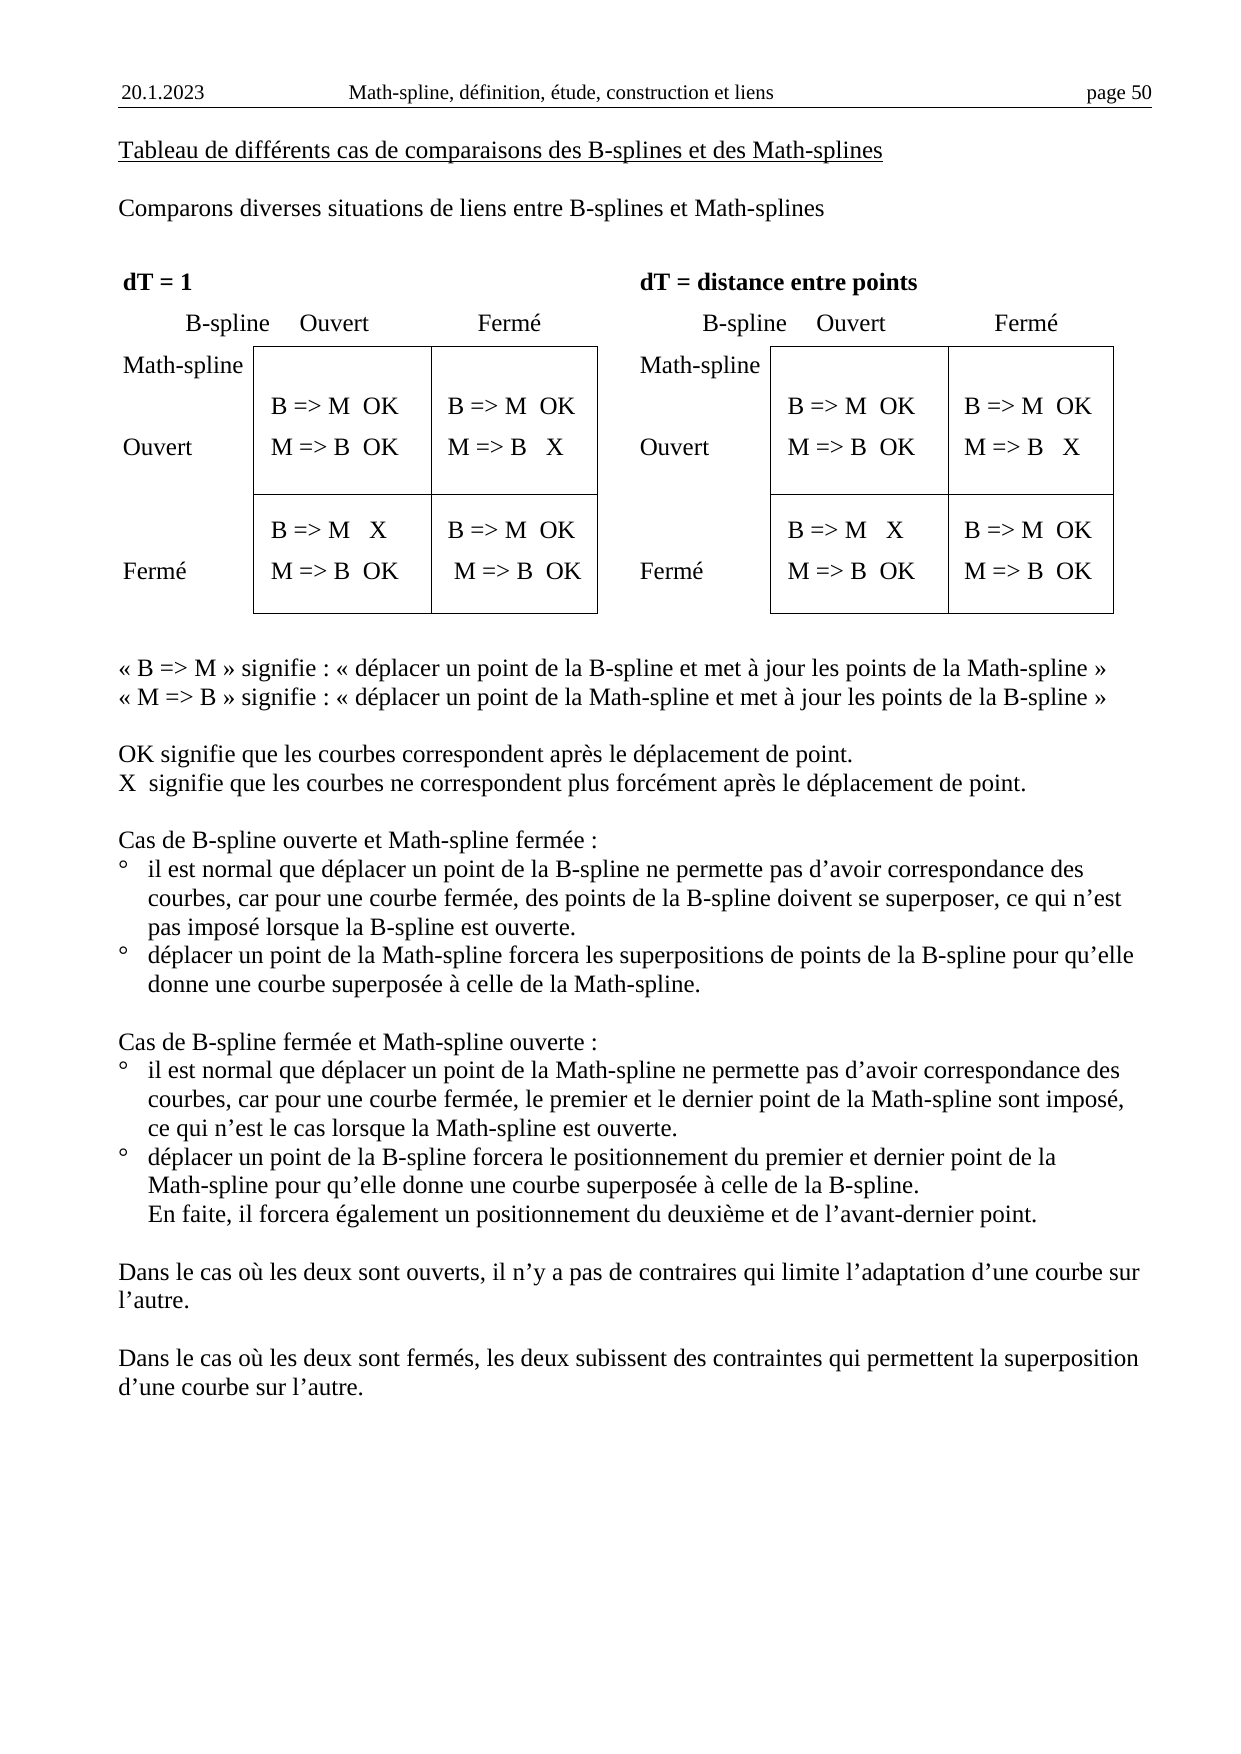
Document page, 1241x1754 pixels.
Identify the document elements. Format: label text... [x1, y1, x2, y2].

text Tableau de différents cas de comparaisons des B-splines et des Math-splines [118, 136, 1152, 164]
text Math-spline [639, 350, 770, 378]
text OK signifie que les courbes correspondent après le déplacement de point. [118, 739, 1152, 768]
text M => B X [949, 432, 1113, 461]
text [598, 432, 618, 461]
text [123, 391, 253, 420]
text Cas de B-spline fermée et Math-spline ouverte : [118, 1027, 1152, 1056]
text M => B OK [432, 556, 597, 585]
text ° il est normal que déplacer un point de la Math-spline ne permette pas d’avoir correspondance des courbes, car pour une courbe fermée, le premier et le dernier point de la Math‑spline sont imposé, ce qui n’est le cas lorsque la Math-spline est ouverte. [118, 1056, 1152, 1142]
text B => M X [771, 515, 948, 543]
text Dans le cas où les deux sont fermés, les deux subissent des contraintes qui permettent la superposition d’une courbe sur l’autre. [118, 1343, 1152, 1401]
text ° il est normal que déplacer un point de la B-spline ne permette pas d’avoir correspondance des courbes, car pour une courbe fermée, des points de la B‑spline doivent se superposer, ce qui n’est pas imposé lorsque la B-spline est ouverte. [118, 854, 1152, 941]
text Dans le cas où les deux sont ouverts, il n’y a pas de contraires qui limite l’adaptation d’une courbe sur l’autre. [118, 1257, 1152, 1314]
text [1114, 556, 1134, 585]
text B => M OK [949, 391, 1113, 420]
text B-spline Ouvert Fermé [123, 308, 618, 337]
text M => B OK [254, 556, 431, 585]
text [949, 350, 1113, 378]
text Cas de B-spline ouverte et Math-spline fermée : [118, 826, 1152, 854]
text B => M OK [949, 515, 1113, 543]
text M => B X [432, 432, 597, 461]
text M => B OK [254, 432, 431, 461]
text [432, 350, 597, 378]
text [598, 391, 618, 420]
text Ouvert [123, 432, 253, 461]
text Ouvert [639, 432, 770, 461]
text [1114, 515, 1134, 543]
text B => M OK [254, 391, 431, 420]
text M => B OK [771, 556, 948, 585]
text M => B OK [949, 556, 1113, 585]
text B-spline Ouvert Fermé [639, 308, 1134, 337]
text [1114, 391, 1134, 420]
text [598, 515, 618, 543]
text M => B OK [771, 432, 948, 461]
text « M => B » signifie : « déplacer un point de la Math-spline et met à jour les points de la B-spline » [118, 682, 1152, 711]
text B => M OK [432, 515, 597, 543]
text B => M OK [432, 391, 597, 420]
text « B => M » signifie : « déplacer un point de la B-spline et met à jour les points de la Math-spline » [118, 653, 1152, 682]
text [771, 350, 948, 378]
text Fermé [639, 556, 770, 585]
text B => M X [254, 515, 431, 543]
text ° déplacer un point de la Math-spline forcera les superpositions de points de la B-spline pour qu’elle donne une courbe superposée à celle de la Math-spline. [118, 941, 1152, 998]
text [598, 350, 618, 378]
text [1114, 350, 1134, 378]
text dT = distance entre points [639, 267, 1134, 296]
text En faite, il forcera également un positionnement du deuxième et de l’avant-dernier point. [118, 1199, 1152, 1228]
text Math-spline [123, 350, 253, 378]
text [639, 391, 770, 420]
text ° déplacer un point de la B-spline forcera le positionnement du premier et dernier point de la Math‑spline pour qu’elle donne une courbe superposée à celle de la B-spline. [118, 1142, 1152, 1199]
text Fermé [123, 556, 253, 585]
text [123, 515, 253, 543]
text [254, 350, 431, 378]
text [639, 515, 770, 543]
text [1114, 432, 1134, 461]
text B => M OK [771, 391, 948, 420]
text dT = 1 [123, 267, 618, 296]
text [598, 556, 618, 585]
text X signifie que les courbes ne correspondent plus forcément après le déplacement de point. [118, 768, 1152, 797]
text Comparons diverses situations de liens entre B-splines et Math-splines [118, 193, 1152, 222]
